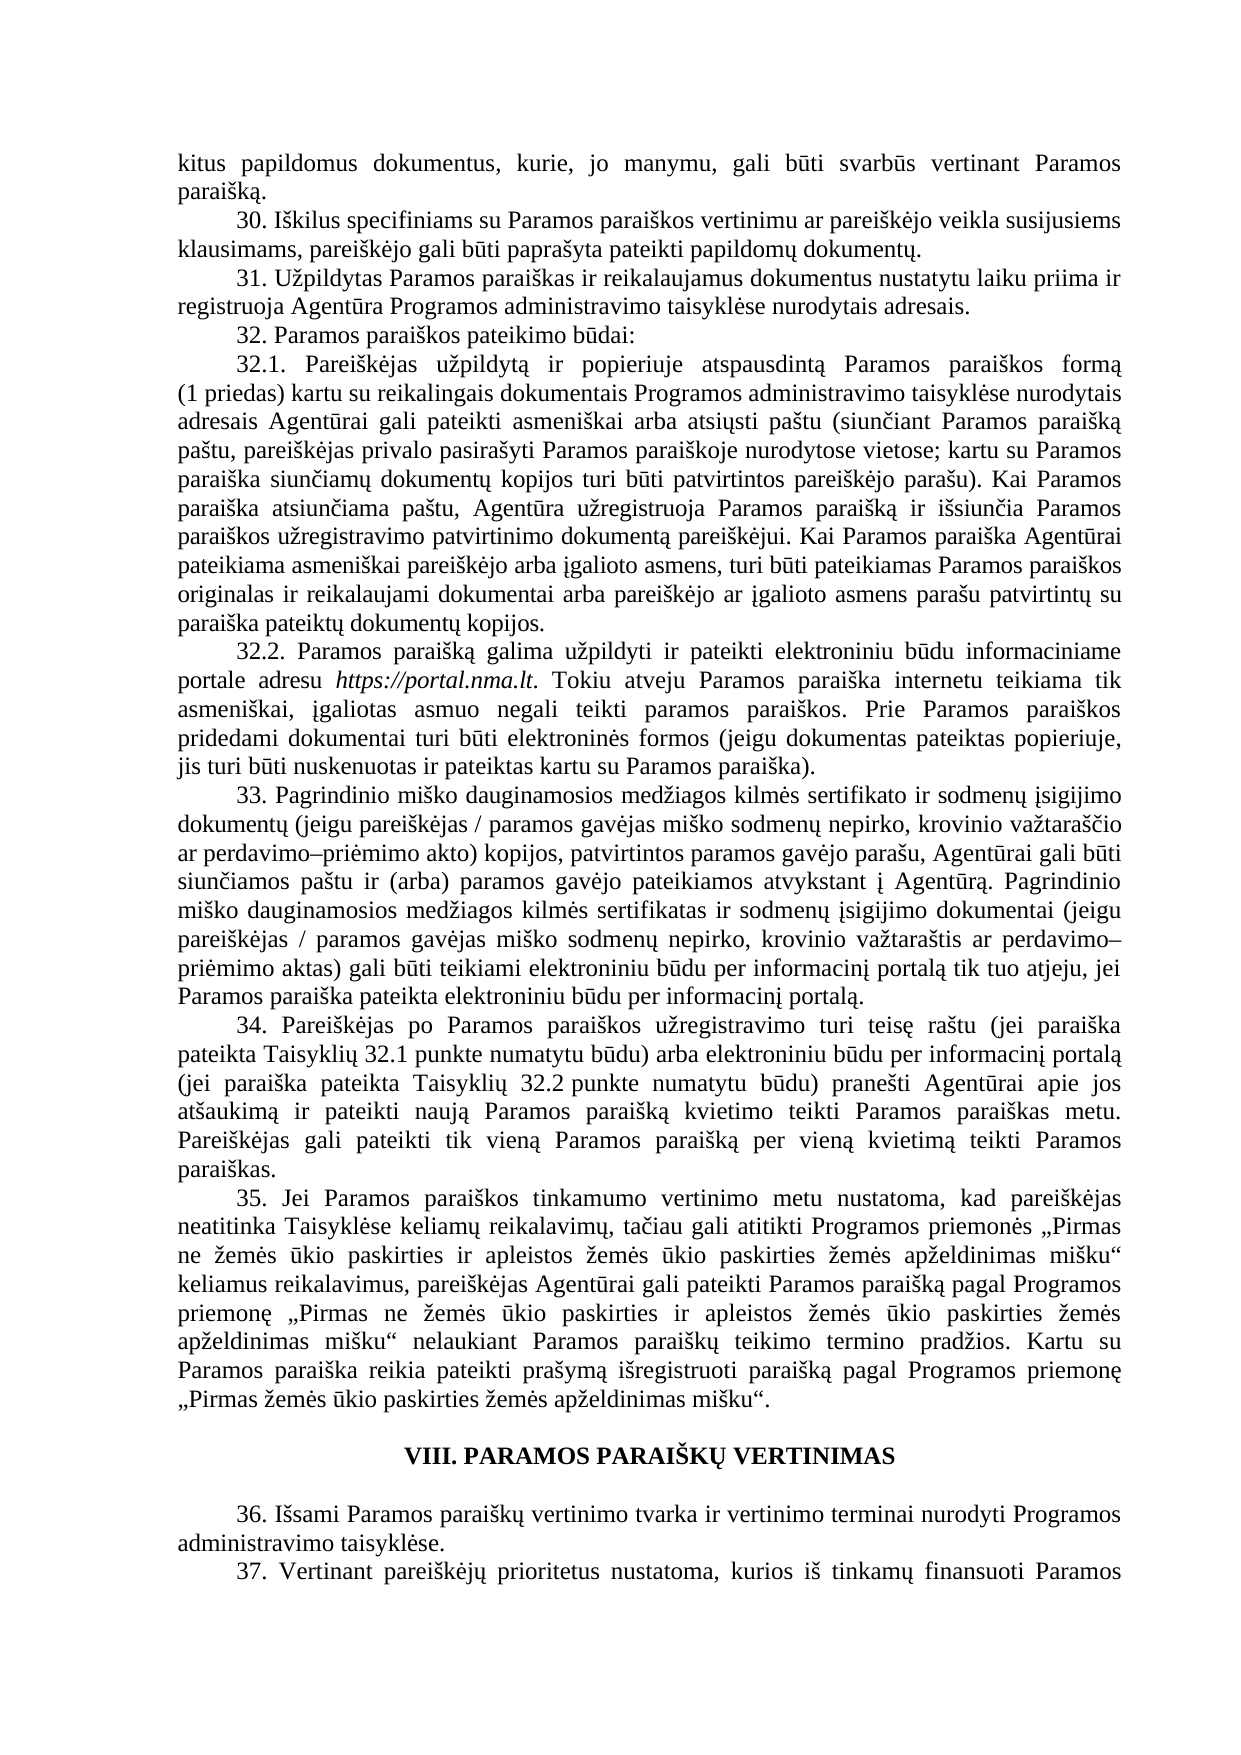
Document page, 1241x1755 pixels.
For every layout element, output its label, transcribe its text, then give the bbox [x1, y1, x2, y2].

text 36. Išsami Paramos paraiškų vertinimo tvarka ir vertinimo terminai nurodyti Programos administravimo taisyklėse. [177, 1499, 1122, 1556]
text 34. Pareiškėjas po Paramos paraiškos užregistravimo turi teisę raštu (jei paraiška pateikta Taisyklių 32.1 punkte numatytu būdu) arba elektroniniu būdu per informacinį portalą (jei paraiška pateikta Taisyklių 32.2 punkte numatytu būdu) pranešti Agentūrai apie jos atšaukimą ir pateikti naują Paramos paraišką kvietimo teikti Paramos paraiškas metu. Pareiškėjas gali pateikti tik vieną Paramos paraišką per vieną kvietimą teikti Paramos paraiškas. [177, 1010, 1122, 1183]
text 31. Užpildytas Paramos paraiškas ir reikalaujamus dokumentus nustatytu laiku priima ir registruoja Agentūra Programos administravimo taisyklėse nurodytais adresais. [177, 263, 1122, 320]
text 32.2. Paramos paraišką galima užpildyti ir pateikti elektroniniu būdu informaciniame portale adresu https://portal.nma.lt. Tokiu atveju Paramos paraiška internetu teikiama tik asmeniškai, įgaliotas asmuo negali teikti paramos paraiškos. Prie Paramos paraiškos pridedami dokumentai turi būti elektroninės formos (jeigu dokumentas pateiktas popieriuje, jis turi būti nuskenuotas ir pateiktas kartu su Paramos paraiška). [177, 636, 1122, 780]
text 32. Paramos paraiškos pateikimo būdai: [177, 320, 1122, 349]
text 37. Vertinant pareiškėjų prioritetus nustatoma, kurios iš tinkamų finansuoti Paramos [177, 1556, 1122, 1585]
text 30. Iškilus specifiniams su Paramos paraiškos vertinimu ar pareiškėjo veikla susijusiems klausimams, pareiškėjo gali būti paprašyta pateikti papildomų dokumentų. [177, 205, 1122, 263]
text kitus papildomus dokumentus, kurie, jo manymu, gali būti svarbūs vertinant Paramos paraišką. [177, 148, 1122, 205]
text 32.1. Pareiškėjas užpildytą ir popieriuje atspausdintą Paramos paraiškos formą (1 priedas) kartu su reikalingais dokumentais Programos administravimo taisyklėse nurodytais adresais Agentūrai gali pateikti asmeniškai arba atsiųsti paštu (siunčiant Paramos paraišką paštu, pareiškėjas privalo pasirašyti Paramos paraiškoje nurodytose vietose; kartu su Paramos paraiška siunčiamų dokumentų kopijos turi būti patvirtintos pareiškėjo parašu). Kai Paramos paraiška atsiunčiama paštu, Agentūra užregistruoja Paramos paraišką ir išsiunčia Paramos paraiškos užregistravimo patvirtinimo dokumentą pareiškėjui. Kai Paramos paraiška Agentūrai pateikiama asmeniškai pareiškėjo arba įgalioto asmens, turi būti pateikiamas Paramos paraiškos originalas ir reikalaujami dokumentai arba pareiškėjo ar įgalioto asmens parašu patvirtintų su paraiška pateiktų dokumentų kopijos. [177, 349, 1122, 636]
text 33. Pagrindinio miško dauginamosios medžiagos kilmės sertifikato ir sodmenų įsigijimo dokumentų (jeigu pareiškėjas / paramos gavėjas miško sodmenų nepirko, krovinio važtaraščio ar perdavimo–priėmimo akto) kopijos, patvirtintos paramos gavėjo parašu, Agentūrai gali būti siunčiamos paštu ir (arba) paramos gavėjo pateikiamos atvykstant į Agentūrą. Pagrindinio miško dauginamosios medžiagos kilmės sertifikatas ir sodmenų įsigijimo dokumentai (jeigu pareiškėjas / paramos gavėjas miško sodmenų nepirko, krovinio važtaraštis ar perdavimo–priėmimo aktas) gali būti teikiami elektroniniu būdu per informacinį portalą tik tuo atjeju, jei Paramos paraiška pateikta elektroniniu būdu per informacinį portalą. [177, 780, 1122, 1010]
text 35. Jei Paramos paraiškos tinkamumo vertinimo metu nustatoma, kad pareiškėjas neatitinka Taisyklėse keliamų reikalavimų, tačiau gali atitikti Programos priemonės „Pirmas ne žemės ūkio paskirties ir apleistos žemės ūkio paskirties žemės apželdinimas mišku“ keliamus reikalavimus, pareiškėjas Agentūrai gali pateikti Paramos paraišką pagal Programos priemonę „Pirmas ne žemės ūkio paskirties ir apleistos žemės ūkio paskirties žemės apželdinimas mišku“ nelaukiant Paramos paraiškų teikimo termino pradžios. Kartu su Paramos paraiška reikia pateikti prašymą išregistruoti paraišką pagal Programos priemonę „Pirmas žemės ūkio paskirties žemės apželdinimas mišku“. [177, 1183, 1122, 1413]
text VIII. PARAMOS PARAIŠKŲ VERTINIMAS [177, 1441, 1122, 1470]
